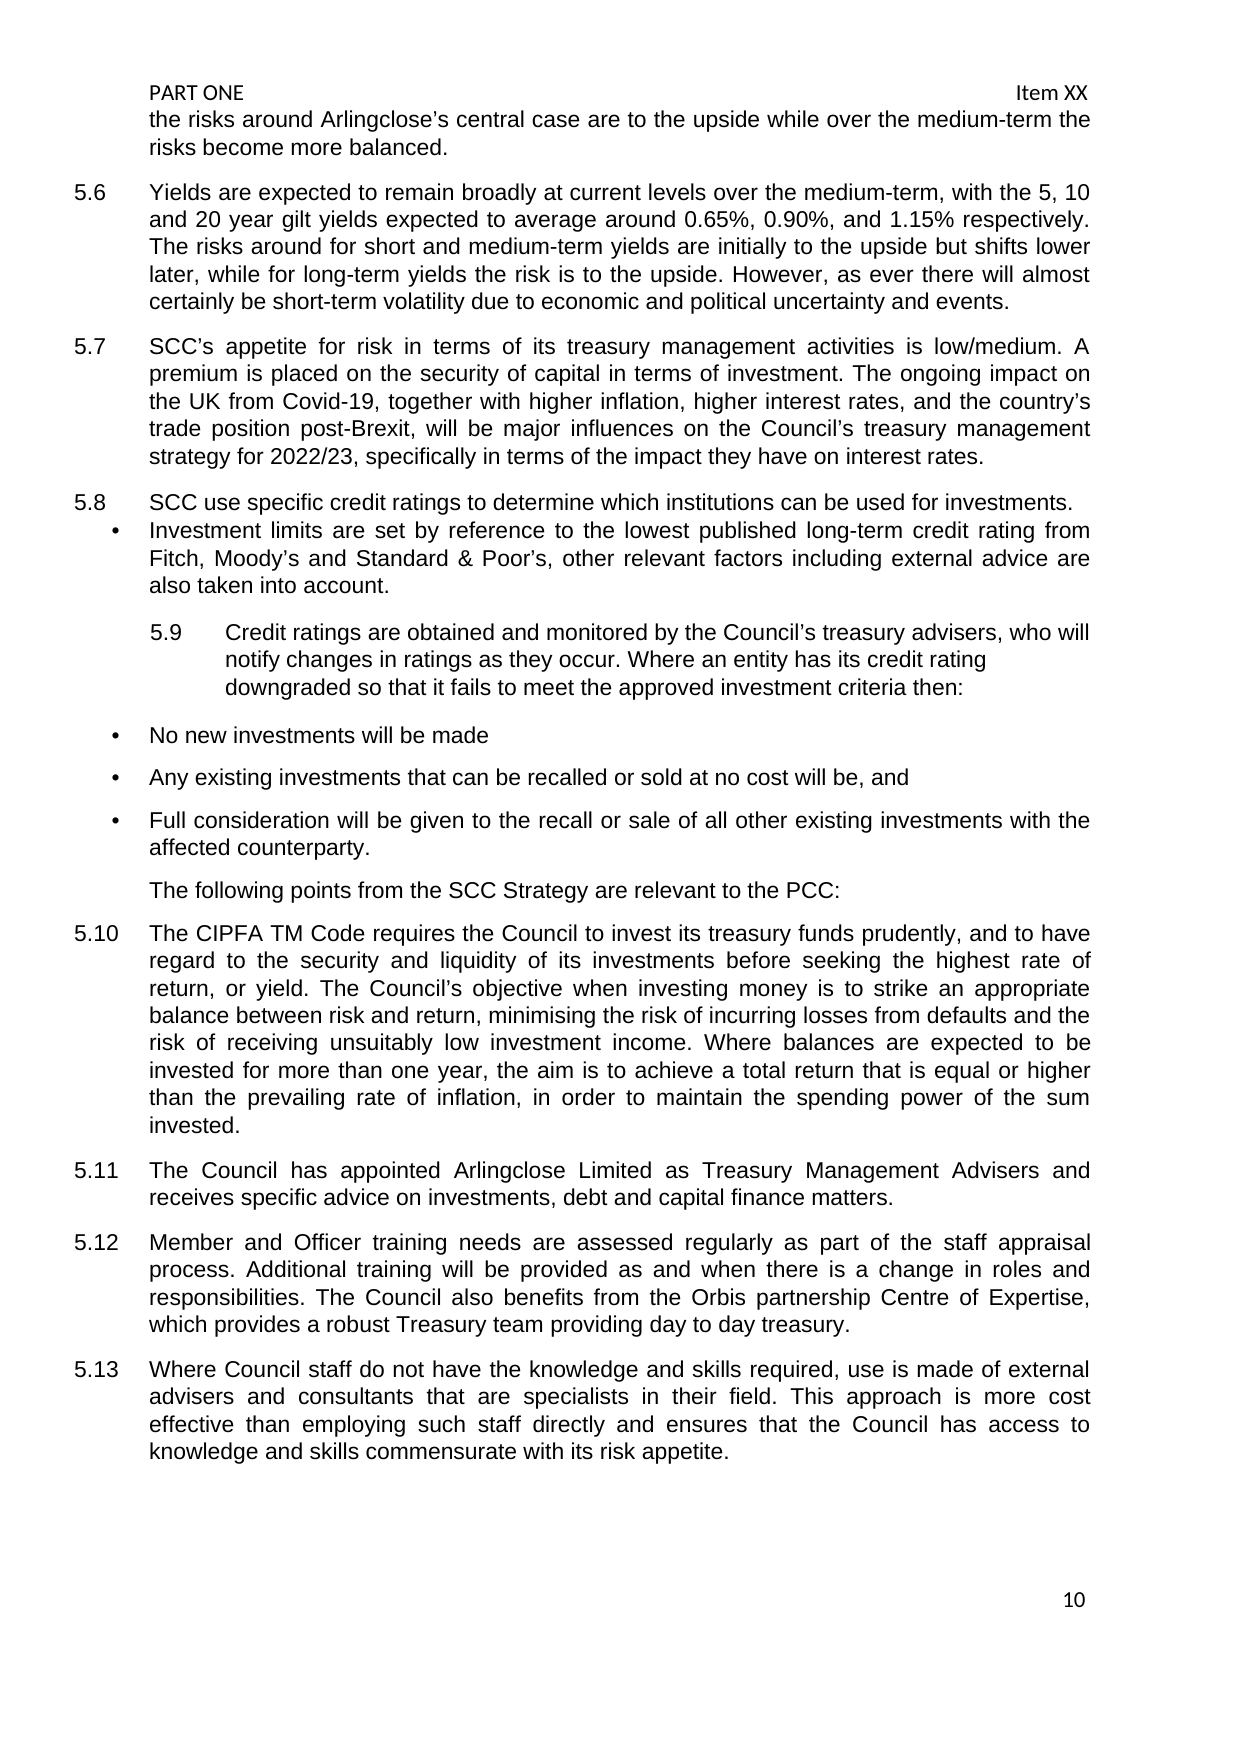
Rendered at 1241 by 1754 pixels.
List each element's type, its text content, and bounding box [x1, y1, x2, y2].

list No new investments will be made [111, 722, 1092, 748]
list the risks around Arlingclose’s central case are to the upside while over the medium-term the risks become more balanced. [74, 106, 1092, 160]
list Full consideration will be given to the recall or sale of all other existing investments with the affected counterparty. [111, 807, 1092, 860]
list Investment limits are set by reference to the lowest published long-term credit rating from Fitch, Moody’s and Standard & Poor’s, other relevant factors including external advice are also taken into account. [111, 517, 1092, 598]
list The Council has appointed Arlingclose Limited as Treasury Management Advisers and receives specific advice on investments, debt and capital finance matters. [74, 1157, 1092, 1210]
list SCC’s appetite for risk in terms of its treasury management activities is low/medium. A premium is placed on the security of capital in terms of investment. The ongoing impact on the UK from Covid-19, together with higher inflation, higher interest rates, and the country’s trade position post-Brexit, will be major influences on the Council’s treasury management strategy for 2022/23, specifically in terms of the impact they have on interest rates. [74, 333, 1092, 469]
text The following points from the SCC Strategy are relevant to the PCC: [149, 877, 1092, 903]
list Any existing investments that can be recalled or sold at no cost will be, and [111, 764, 1092, 791]
list Member and Officer training needs are assessed regularly as part of the staff appraisal process. Additional training will be provided as and when there is a change in roles and responsibilities. The Council also benefits from the Orbis partnership Centre of Expertise, which provides a robust Treasury team providing day to day treasury. [74, 1229, 1092, 1337]
list Yields are expected to remain broadly at current levels over the medium-term, with the 5, 10 and 20 year gilt yields expected to average around 0.65%, 0.90%, and 1.15% respectively. The risks around for short and medium-term yields are initially to the upside but shifts lower later, while for long-term yields the risk is to the upside. However, as ever there will almost certainly be short-term volatility due to economic and political uncertainty and events. [74, 178, 1092, 314]
list The CIPFA TM Code requires the Council to invest its treasury funds prudently, and to have regard to the security and liquidity of its investments before seeking the highest rate of return, or yield. The Council’s objective when investing money is to strike an appropriate balance between risk and return, minimising the risk of incurring losses from defaults and the risk of receiving unsuitably low investment income. Where balances are expected to be invested for more than one year, the aim is to achieve a total return that is equal or higher than the prevailing rate of inflation, in order to maintain the spending power of the sum invested. [74, 920, 1092, 1138]
list Where Council staff do not have the knowledge and skills required, use is made of external advisers and consultants that are specialists in their field. This approach is more cost effective than employing such staff directly and ensures that the Council has access to knowledge and skills commensurate with its risk appetite. [74, 1356, 1092, 1464]
text 5.9 Credit ratings are obtained and monitored by the Council’s treasury advisers, who will notify changes in ratings as they occur. Where an entity has its credit rating downgraded so that it fails to meet the approved investment criteria then: [150, 619, 1092, 700]
list SCC use specific credit ratings to determine which institutions can be used for investments. [74, 489, 1092, 516]
